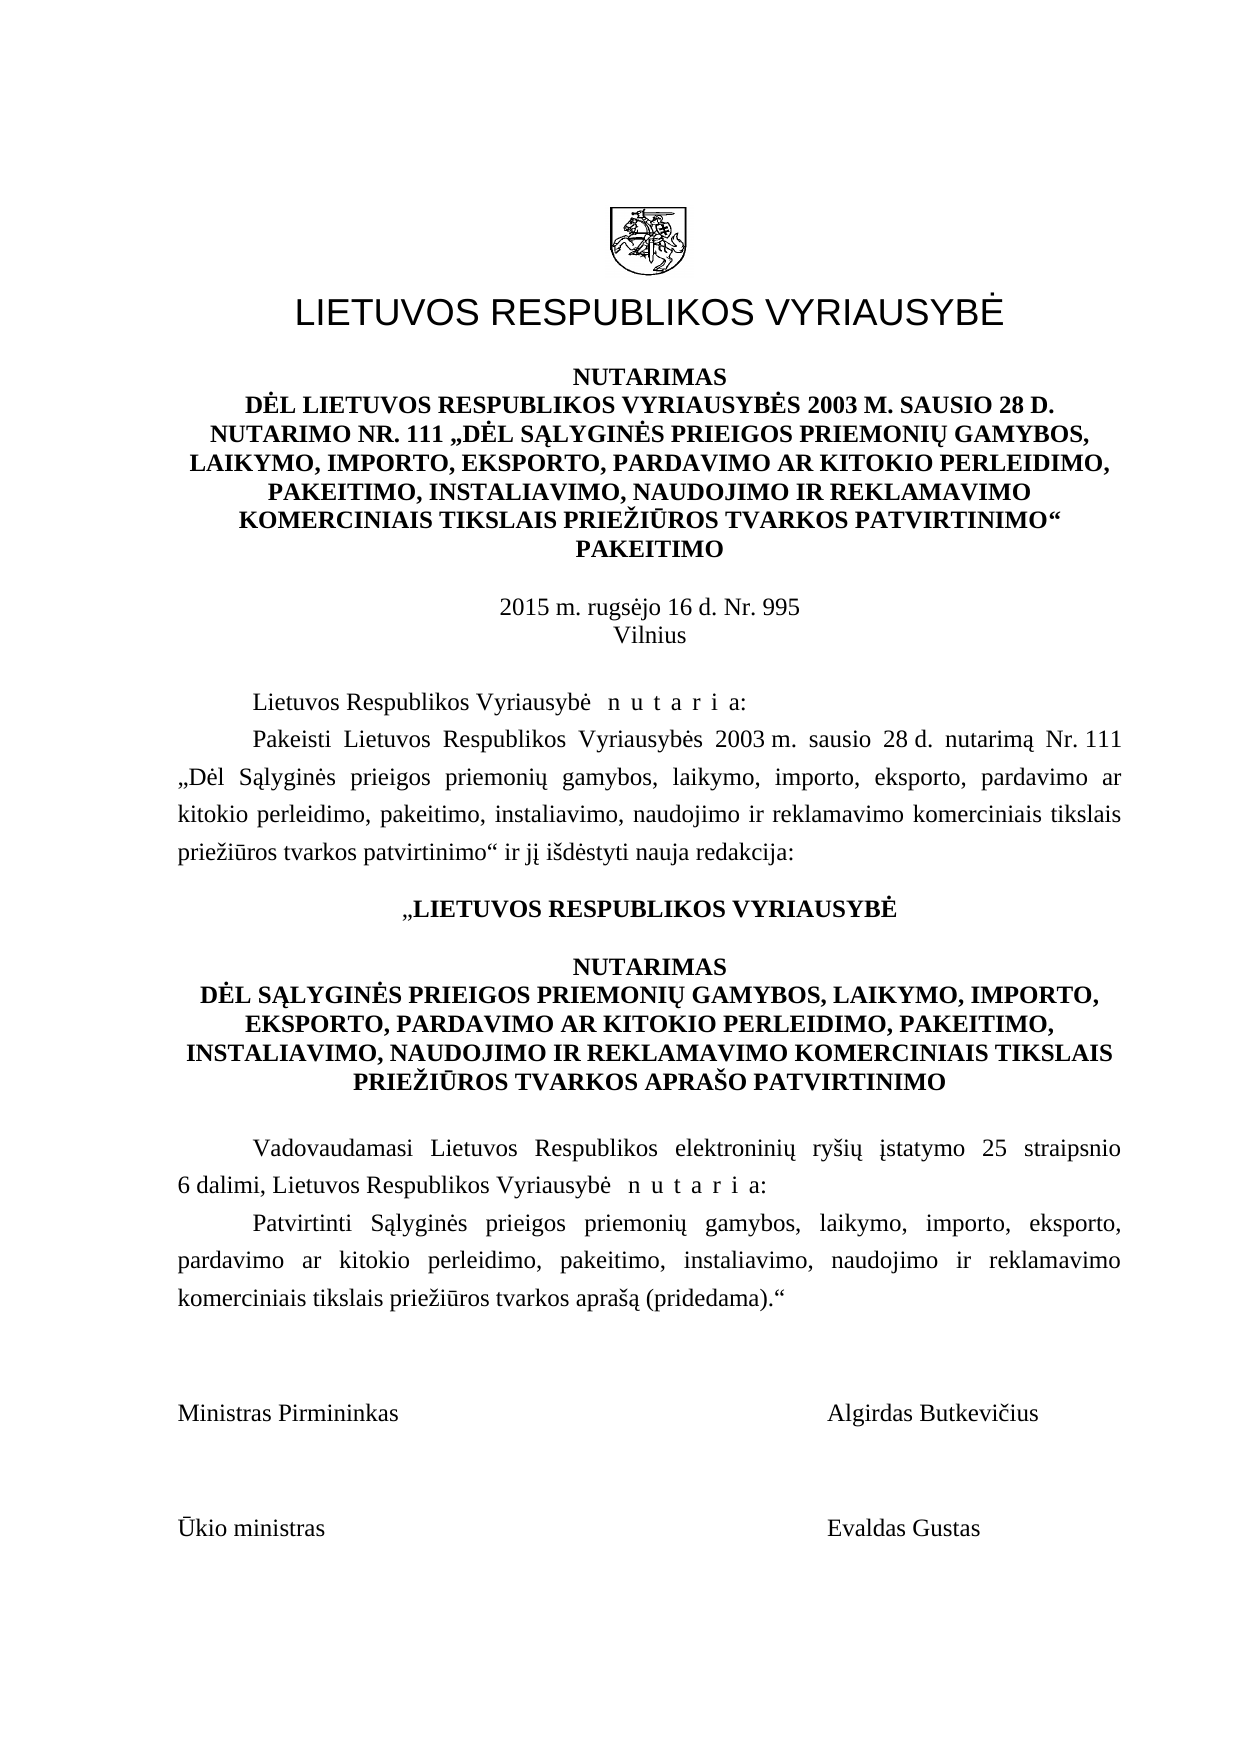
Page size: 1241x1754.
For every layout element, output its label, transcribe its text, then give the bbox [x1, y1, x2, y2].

text Patvirtinti Sąlyginės prieigos priemonių gamybos, laikymo, importo, eksporto, pardavimo ar kitokio perleidimo, pakeitimo, instaliavimo, naudojimo ir reklamavimo komerciniais tikslais priežiūros tvarkos aprašą (pridedama).“ [177, 1199, 1122, 1312]
text Ministras Pirmininkas Algirdas Butkevičius [177, 1398, 1122, 1427]
text Lietuvos Respublikos Vyriausybė nutaria: [177, 678, 1122, 715]
text nutarimas [177, 362, 1122, 390]
text DĖL SĄLYGINĖS PRIEIGOS PRIEMONIŲ GAMYBOS, LAIKYMO, IMPORTO, EKSPORTO, PARDAVIMO AR KITOKIO PERLEIDIMO, PAKEITIMO, INSTALIAVIMO, NAUDOJIMO IR REKLAMAVIMO KOMERCINIAIS TIKSLAIS PRIEŽIŪROS TVARKOS APRAŠO PATVIRTINIMO [177, 980, 1122, 1095]
text NUTARIMAS [177, 952, 1122, 980]
text „LIETUVOS RESPUBLIKOS VYRIAUSYBĖ [177, 894, 1122, 923]
text Ūkio ministras Evaldas Gustas [177, 1513, 1122, 1542]
text Vadovaudamasi Lietuvos Respublikos elektroninių ryšių įstatymo 25 straipsnio 6 dalimi, Lietuvos Respublikos Vyriausybė nutaria: [177, 1124, 1122, 1199]
text Lietuvos Respublikos Vyriausybė [177, 290, 1122, 333]
text Dėl LIETUVOS RESPUBLIKOS VYRIAUSYBĖS 2003 M. SAUSIO 28 D. NUTARIMO NR. 111 „DĖL SĄLYGINĖS PRIEIGOS PRIEMONIŲ GAMYBOS, LAIKYMO, IMPORTO, EKSPORTO, PARDAVIMO AR KITOKIO PERLEIDIMO, PAKEITIMO, INSTALIAVIMO, NAUDOJIMO IR REKLAMAVIMO KOMERCINIAIS TIKSLAIS PRIEŽIŪROS TVARKOS PATVIRTINIMO“ PAKEITIMO [177, 390, 1122, 563]
text 2015 m. rugsėjo 16 d. Nr. 995 Vilnius [177, 592, 1122, 649]
text Pakeisti Lietuvos Respublikos Vyriausybės 2003 m. sausio 28 d. nutarimą Nr. 111 „Dėl Sąlyginės prieigos priemonių gamybos, laikymo, importo, eksporto, pardavimo ar kitokio perleidimo, pakeitimo, instaliavimo, naudojimo ir reklamavimo komerciniais tikslais priežiūros tvarkos patvirtinimo“ ir jį išdėstyti nauja redakcija: [177, 715, 1122, 865]
